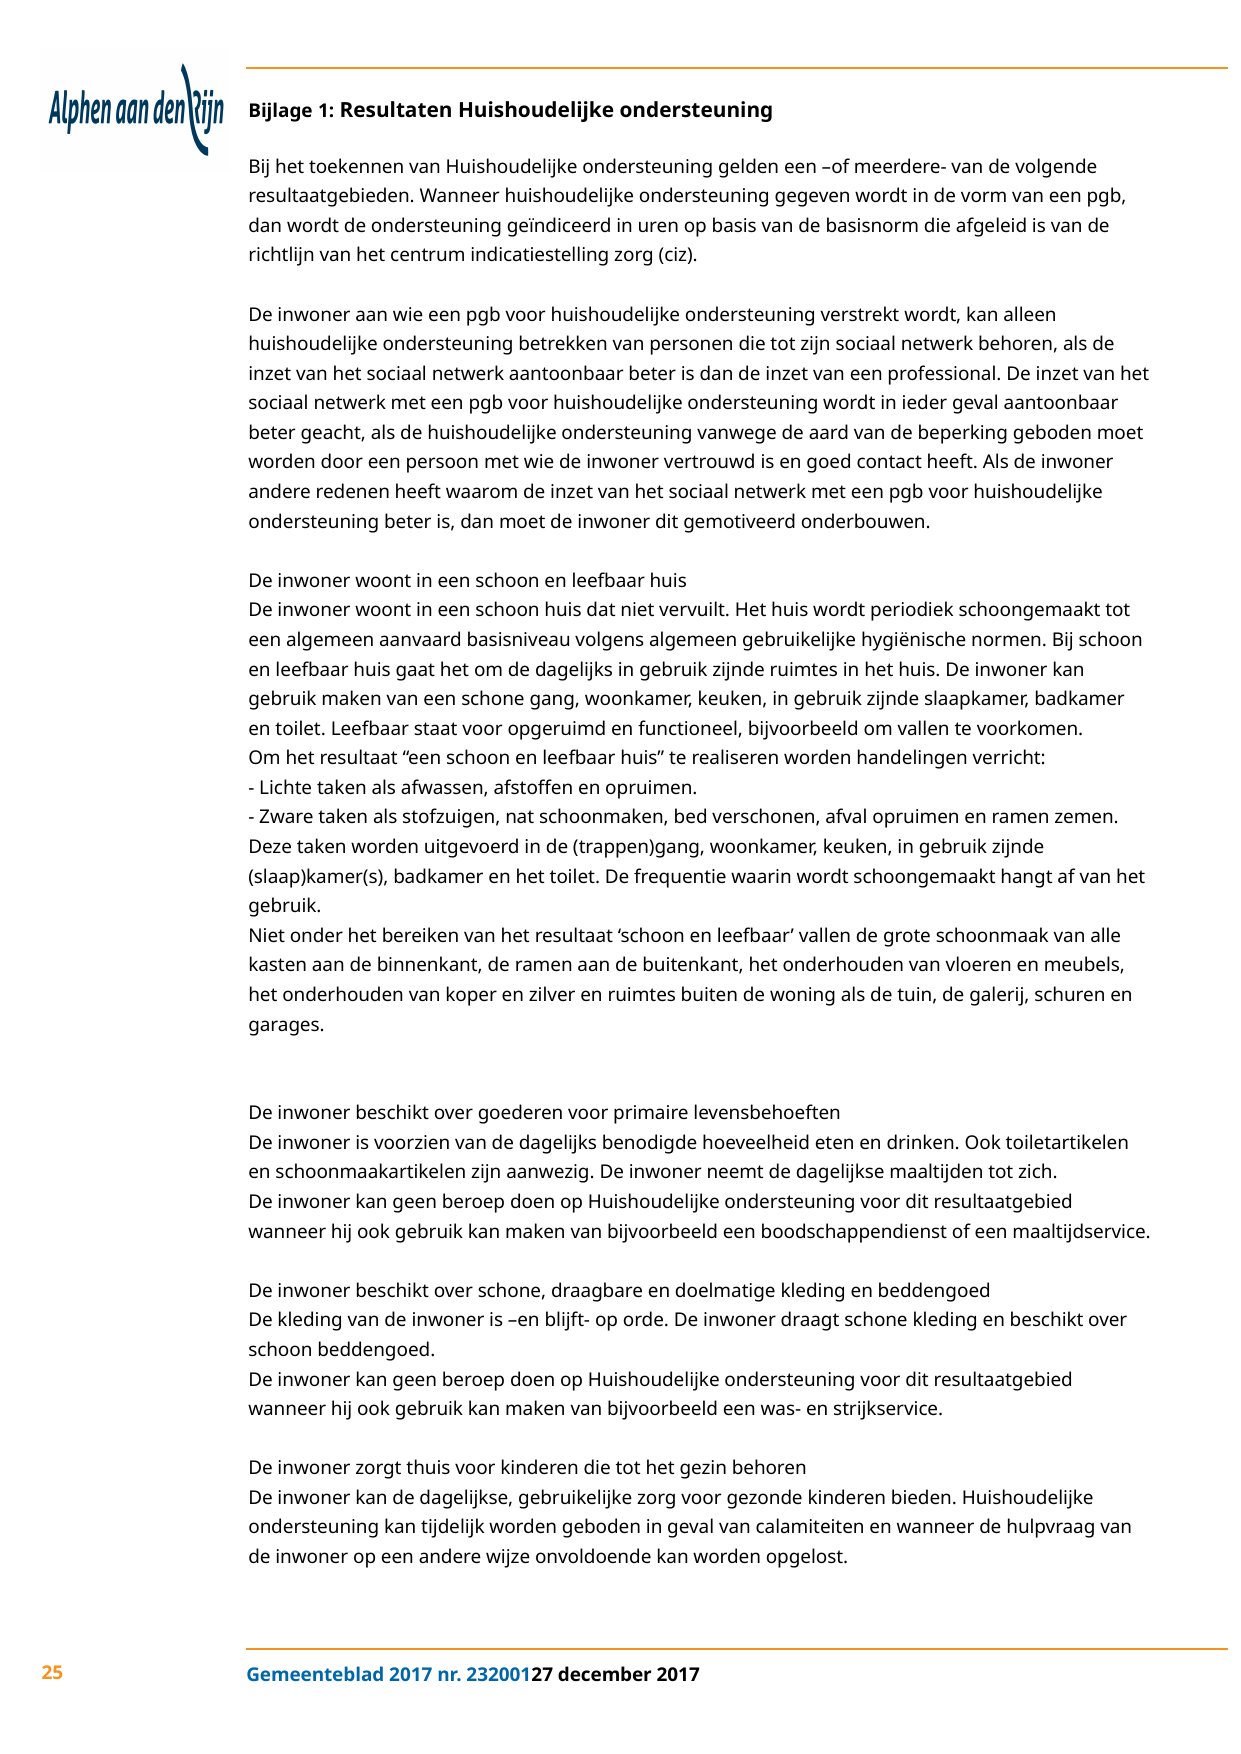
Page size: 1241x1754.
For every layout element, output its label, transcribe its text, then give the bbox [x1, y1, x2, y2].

text - Zware taken als stofzuigen, nat schoonmaken, bed verschonen, afval opruimen en ramen zemen. [248, 804, 1152, 829]
text De inwoner beschikt over schone, draagbare en doelmatige kleding en beddengoed [248, 1277, 1152, 1303]
text De inwoner beschikt over goederen voor primaire levensbehoeften [248, 1099, 1152, 1125]
text Om het resultaat “een schoon en leefbaar huis” te realiseren worden handelingen verricht: [248, 744, 1152, 770]
text De inwoner kan de dagelijkse, gebruikelijke zorg voor gezonde kinderen bieden. Huishoudelijke ondersteuning kan tijdelijk worden geboden in geval van calamiteiten en wanneer de hulpvraag van de inwoner op een andere wijze onvoldoende kan worden opgelost. [248, 1484, 1152, 1569]
text De kleding van de inwoner is –en blijft- op orde. De inwoner draagt schone kleding en beschikt over schoon beddengoed. [248, 1307, 1152, 1362]
text - Lichte taken als afwassen, afstoffen en opruimen. [248, 774, 1152, 800]
text Niet onder het bereiken van het resultaat ‘schoon en leefbaar’ vallen de grote schoonmaak van alle kasten aan de binnenkant, de ramen aan de buitenkant, het onderhouden van vloeren en meubels, het onderhouden van koper en zilver en ruimtes buiten de woning als de tuin, de galerij, schuren en garages. [248, 922, 1152, 1037]
text Bijlage 1: Resultaten Huishoudelijke ondersteuning [248, 95, 1152, 123]
text De inwoner aan wie een pgb voor huishoudelijke ondersteuning verstrekt wordt, kan alleen huishoudelijke ondersteuning betrekken van personen die tot zijn sociaal netwerk behoren, als de inzet van het sociaal netwerk aantoonbaar beter is dan de inzet van een professional. De inzet van het sociaal netwerk met een pgb voor huishoudelijke ondersteuning wordt in ieder geval aantoonbaar beter geacht, als de huishoudelijke ondersteuning vanwege de aard van de beperking geboden moet worden door een persoon met wie de inwoner vertrouwd is en goed contact heeft. Als de inwoner andere redenen heeft waarom de inzet van het sociaal netwerk met een pgb voor huishoudelijke ondersteuning beter is, dan moet de inwoner dit gemotiveerd onderbouwen. [248, 301, 1152, 534]
text De inwoner woont in een schoon huis dat niet vervuilt. Het huis wordt periodiek schoongemaakt tot een algemeen aanvaard basisniveau volgens algemeen gebruikelijke hygiënische normen. Bij schoon en leefbaar huis gaat het om de dagelijks in gebruik zijnde ruimtes in het huis. De inwoner kan gebruik maken van een schone gang, woonkamer, keuken, in gebruik zijnde slaapkamer, badkamer en toilet. Leefbaar staat voor opgeruimd en functioneel, bijvoorbeeld om vallen te voorkomen. [248, 597, 1152, 741]
text De inwoner kan geen beroep doen op Huishoudelijke ondersteuning voor dit resultaatgebied wanneer hij ook gebruik kan maken van bijvoorbeeld een boodschappendienst of een maaltijdservice. [248, 1188, 1152, 1244]
text Deze taken worden uitgevoerd in de (trappen)gang, woonkamer, keuken, in gebruik zijnde (slaap)kamer(s), badkamer en het toilet. De frequentie waarin wordt schoongemaakt hangt af van het gebruik. [248, 833, 1152, 918]
text Bij het toekennen van Huishoudelijke ondersteuning gelden een –of meerdere- van de volgende resultaatgebieden. Wanneer huishoudelijke ondersteuning gegeven wordt in de vorm van een pgb, dan wordt de ondersteuning geïndiceerd in uren op basis van de basisnorm die afgeleid is van de richtlijn van het centrum indicatiestelling zorg (ciz). [248, 153, 1152, 267]
text De inwoner zorgt thuis voor kinderen die tot het gezin behoren [248, 1454, 1152, 1480]
text De inwoner is voorzien van de dagelijks benodigde hoeveelheid eten en drinken. Ook toiletartikelen en schoonmaakartikelen zijn aanwezig. De inwoner neemt de dagelijkse maaltijden tot zich. [248, 1129, 1152, 1184]
text De inwoner woont in een schoon en leefbaar huis [248, 567, 1152, 593]
text De inwoner kan geen beroep doen op Huishoudelijke ondersteuning voor dit resultaatgebied wanneer hij ook gebruik kan maken van bijvoorbeeld een was- en strijkservice. [248, 1366, 1152, 1421]
picture [41, 47, 231, 172]
